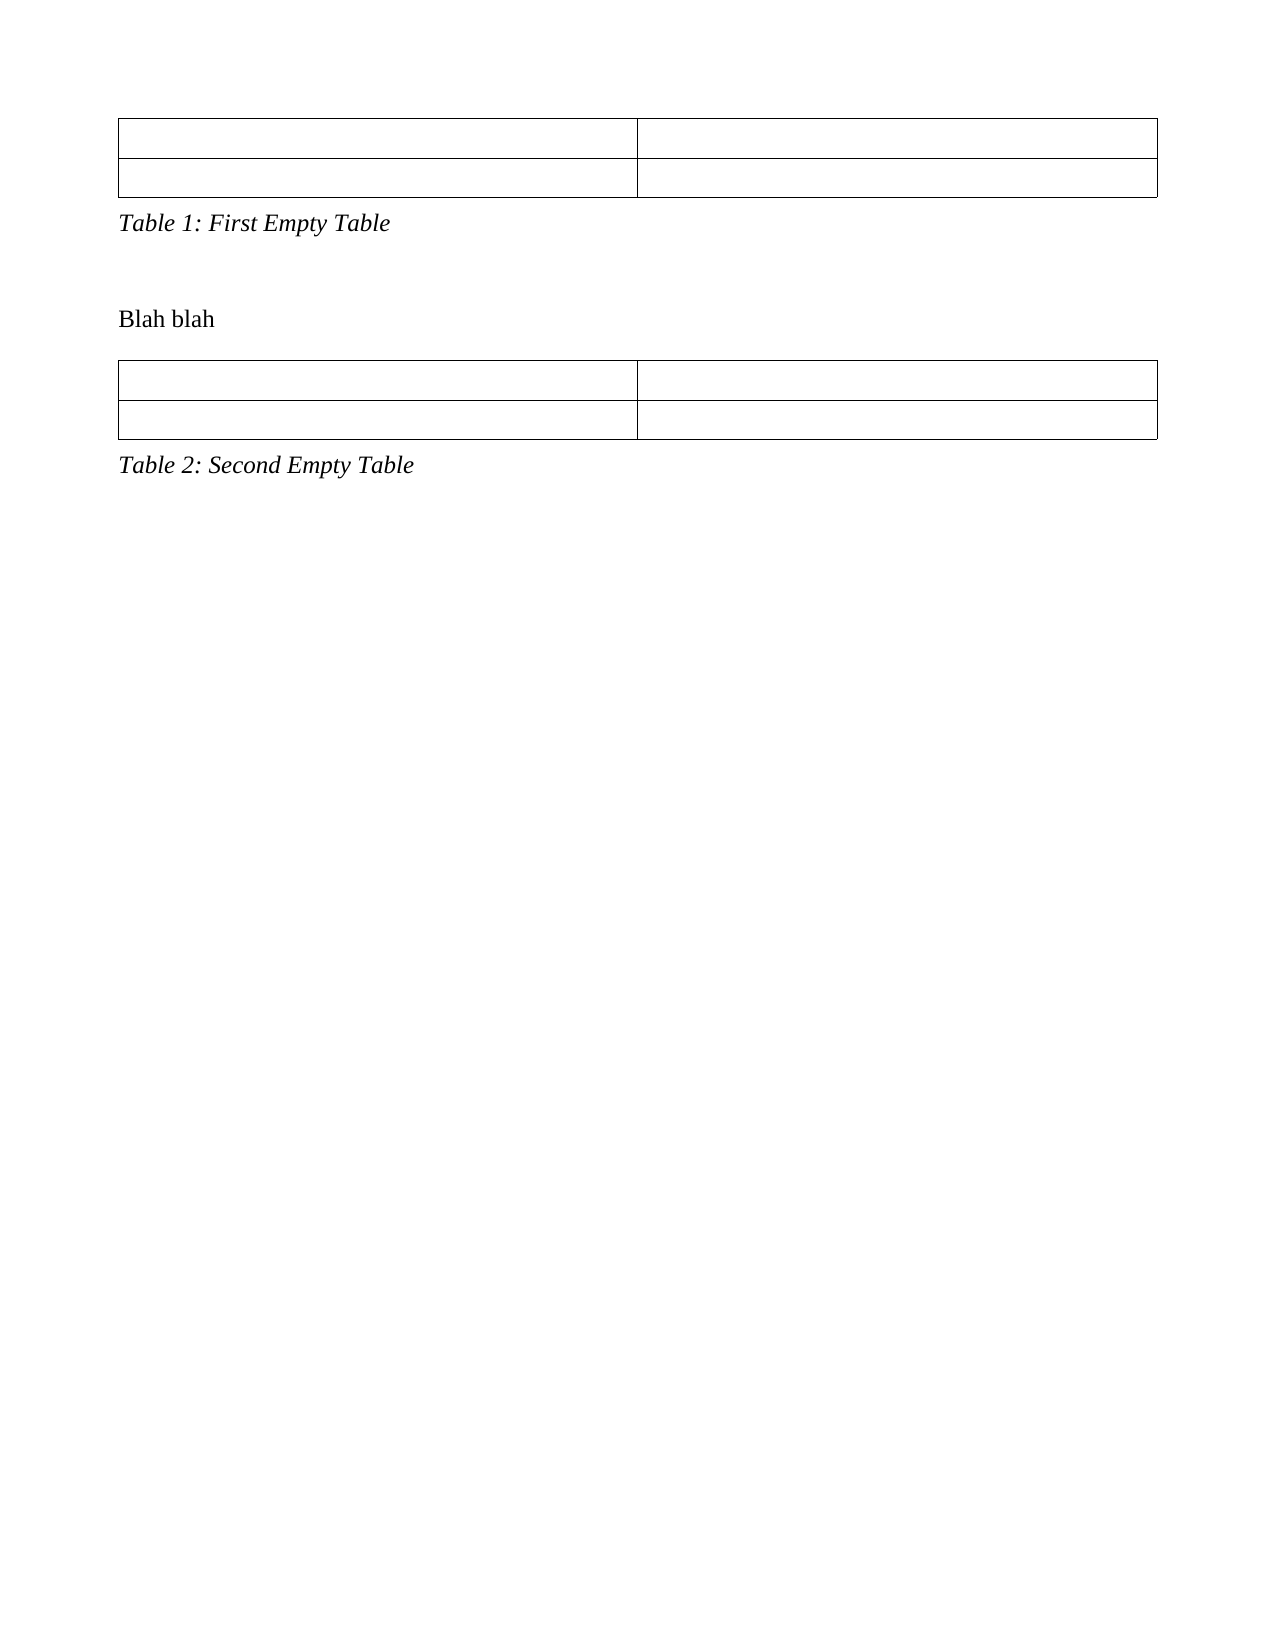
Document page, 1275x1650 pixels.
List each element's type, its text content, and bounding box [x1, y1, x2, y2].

table_header [638, 119, 1157, 157]
subtitle Table 2: Second Empty Table [118, 451, 1157, 479]
text Blah blah [118, 305, 1157, 333]
table_cell [638, 159, 1157, 197]
table_cell [119, 401, 637, 439]
table_header [119, 361, 637, 399]
subtitle Table 1: First Empty Table [118, 209, 1157, 237]
table_header [119, 119, 637, 157]
table_header [638, 361, 1157, 399]
table_cell [638, 401, 1157, 439]
table_cell [119, 159, 637, 197]
